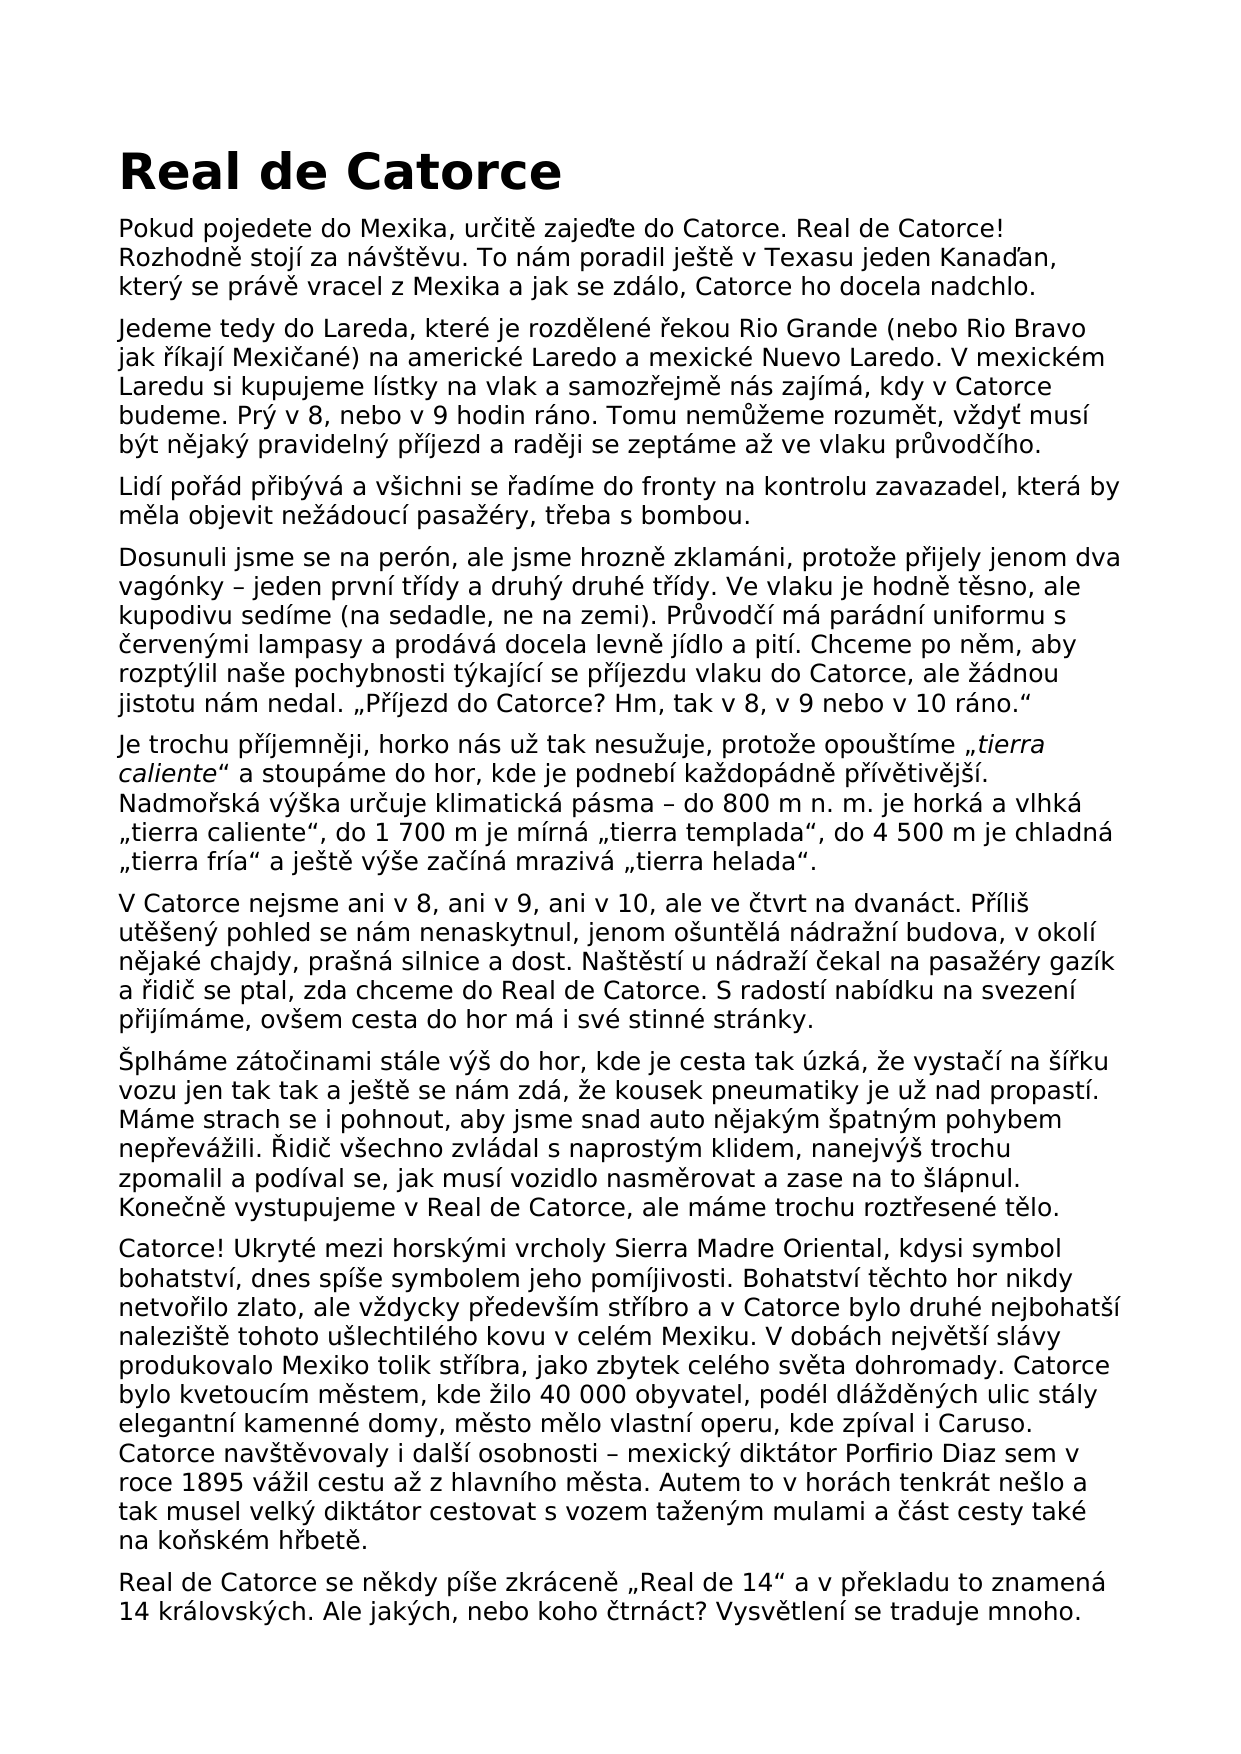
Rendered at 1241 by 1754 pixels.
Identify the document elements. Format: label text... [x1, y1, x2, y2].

text Pokud pojedete do Mexika, určitě zajeďte do Catorce. Real de Catorce! Rozhodně stojí za návštěvu. To nám poradil ještě v Texasu jeden Kanaďan, který se právě vracel z Mexika a jak se zdálo, Catorce ho docela nadchlo. [118, 214, 1122, 301]
text Dosunuli jsme se na perón, ale jsme hrozně zklamáni, protože přijely jenom dva vagónky – jeden první třídy a druhý druhé třídy. Ve vlaku je hodně těsno, ale kupodivu sedíme (na sedadle, ne na zemi). Průvodčí má parádní uniformu s červenými lampasy a prodává docela levně jídlo a pití. Chceme po něm, aby rozptýlil naše pochybnosti týkající se příjezdu vlaku do Catorce, ale žádnou jistotu nám nedal. „Příjezd do Catorce? Hm, tak v 8, v 9 nebo v 10 ráno.“ [118, 543, 1122, 718]
text Catorce! Ukryté mezi horskými vrcholy Sierra Madre Oriental, kdysi symbol bohatství, dnes spíše symbolem jeho pomíjivosti. Bohatství těchto hor nikdy netvořilo zlato, ale vždycky především stříbro a v Catorce bylo druhé nejbohatší naleziště tohoto ušlechtilého kovu v celém Mexiku. V dobách největší slávy produkovalo Mexiko tolik stříbra, jako zbytek celého světa dohromady. Catorce bylo kvetoucím městem, kde žilo 40 000 obyvatel, podél dlážděných ulic stály elegantní kamenné domy, město mělo vlastní operu, kde zpíval i Caruso. Catorce navštěvovaly i další osobnosti – mexický diktátor Porfirio Diaz sem v roce 1895 vážil cestu až z hlavního města. Autem to v horách tenkrát nešlo a tak musel velký diktátor cestovat s vozem taženým mulami a část cesty také na koňském hřbetě. [118, 1235, 1122, 1556]
text V Catorce nejsme ani v 8, ani v 9, ani v 10, ale ve čtvrt na dvanáct. Příliš utěšený pohled se nám nenaskytnul, jenom ošuntělá nádražní budova, v okolí nějaké chajdy, prašná silnice a dost. Naštěstí u nádraží čekal na pasažéry gazík a řidič se ptal, zda chceme do Real de Catorce. S radostí nabídku na svezení přijímáme, ovšem cesta do hor má i své stinné stránky. [118, 889, 1122, 1035]
text Šplháme zátočinami stále výš do hor, kde je cesta tak úzká, že vystačí na šířku vozu jen tak tak a ještě se nám zdá, že kousek pneumatiky je už nad propastí. Máme strach se i pohnout, aby jsme snad auto nějakým špatným pohybem nepřevážili. Řidič všechno zvládal s naprostým klidem, nanejvýš trochu zpomalil a podíval se, jak musí vozidlo nasměrovat a zase na to šlápnul. Konečně vystupujeme v Real de Catorce, ale máme trochu roztřesené tělo. [118, 1047, 1122, 1222]
subtitle Real de Catorce [118, 143, 1122, 201]
text Je trochu příjemněji, horko nás už tak nesužuje, protože opouštíme „tierra caliente“ a stoupáme do hor, kde je podnebí každopádně přívětivější. Nadmořská výška určuje klimatická pásma – do 800 m n. m. je horká a vlhká „tierra caliente“, do 1 700 m je mírná „tierra templada“, do 4 500 m je chladná „tierra fría“ a ještě výše začíná mrazivá „tierra helada“. [118, 731, 1122, 876]
text Real de Catorce se někdy píše zkráceně „Real de 14“ a v překladu to znamená 14 královských. Ale jakých, nebo koho čtrnáct? Vysvětlení se traduje mnoho. [118, 1568, 1122, 1626]
text Lidí pořád přibývá a všichni se řadíme do fronty na kontrolu zavazadel, která by měla objevit nežádoucí pasažéry, třeba s bombou. [118, 472, 1122, 531]
text Jedeme tedy do Lareda, které je rozdělené řekou Rio Grande (nebo Rio Bravo jak říkají Mexičané) na americké Laredo a mexické Nuevo Laredo. V mexickém Laredu si kupujeme lístky na vlak a samozřejmě nás zajímá, kdy v Catorce budeme. Prý v 8, nebo v 9 hodin ráno. Tomu nemůžeme rozumět, vždyť musí být nějaký pravidelný příjezd a raději se zeptáme až ve vlaku průvodčího. [118, 314, 1122, 460]
